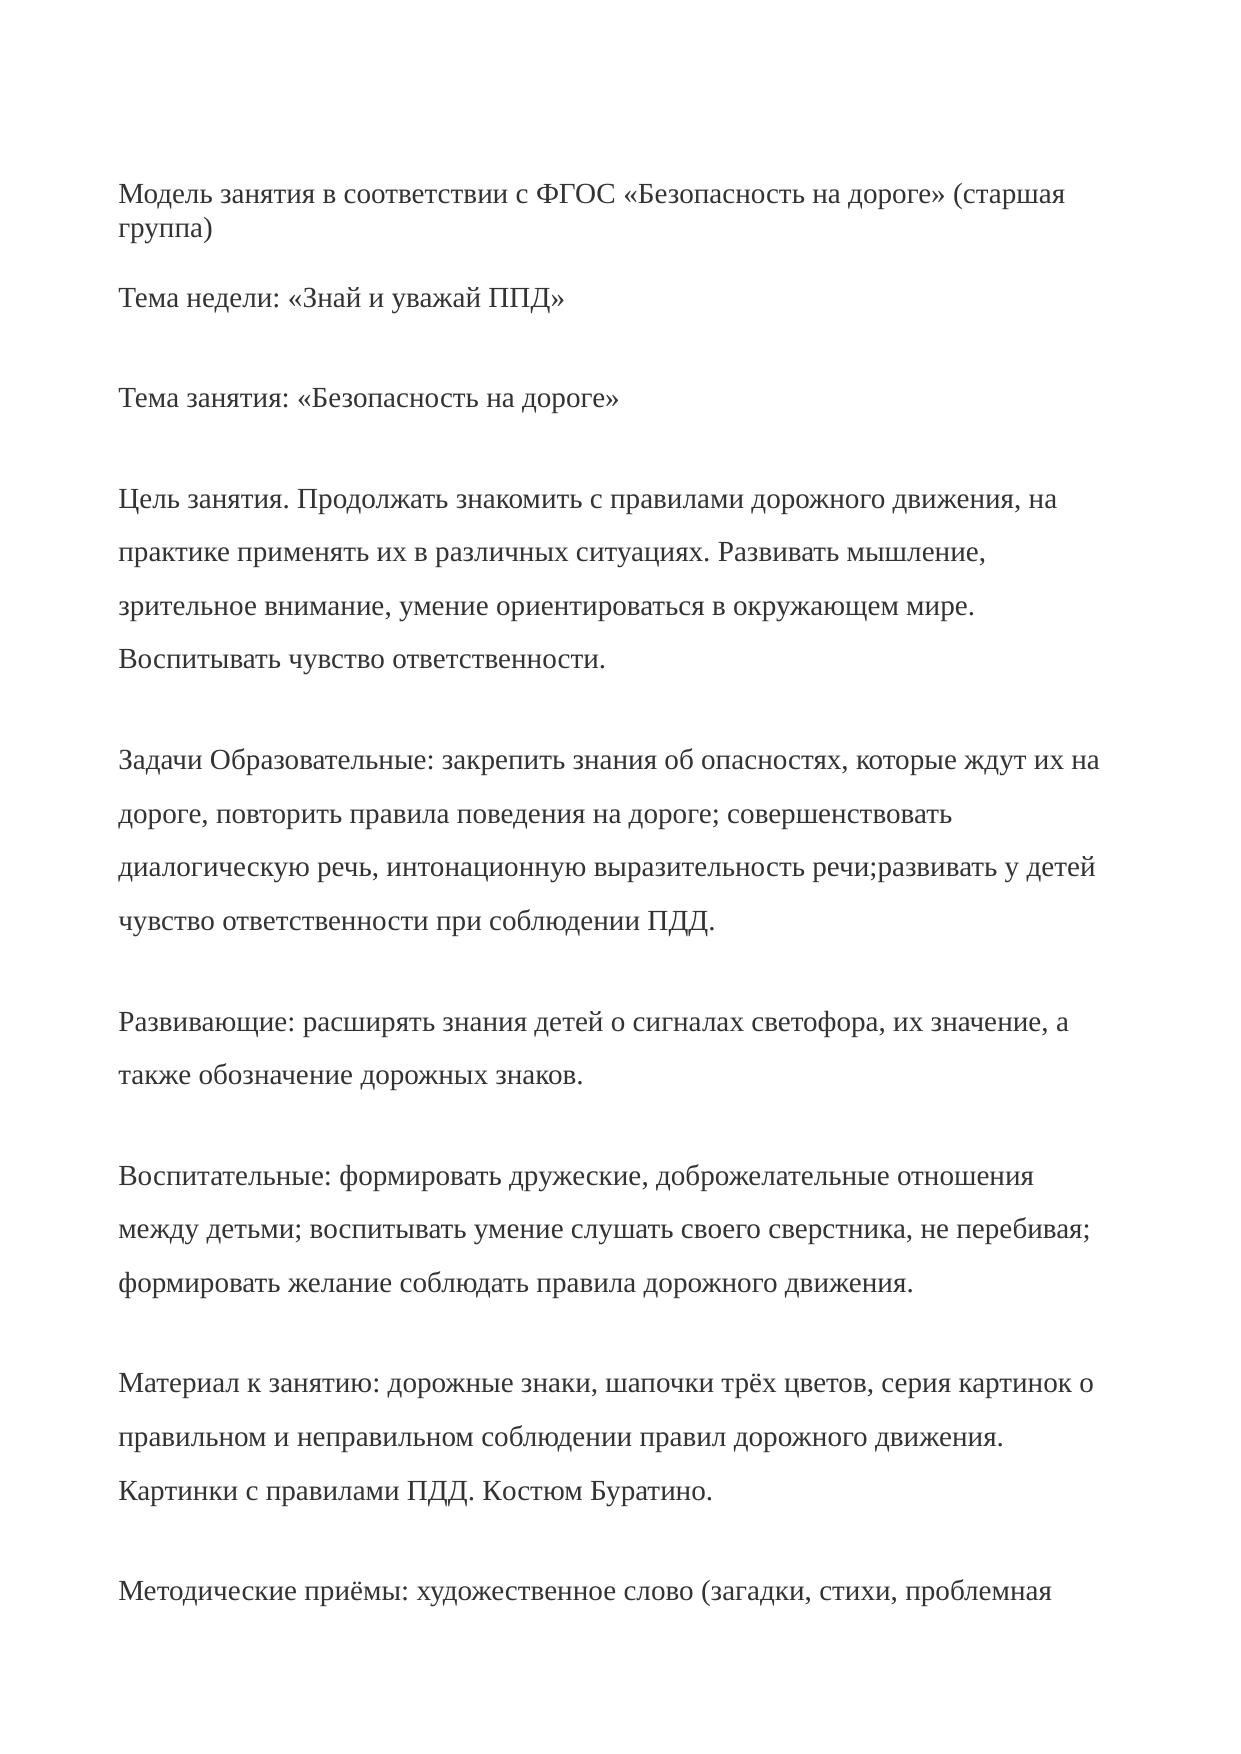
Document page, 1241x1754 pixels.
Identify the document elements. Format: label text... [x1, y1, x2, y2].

text Тема занятия: «Безопасность на дороге» [118, 380, 1122, 414]
subtitle Модель занятия в соответствии с ФГОС «Безопасность на дороге» (старшая группа) [118, 143, 1122, 244]
text Воспитательные: формировать дружеские, доброжелательные отношения между детьми; воспитывать умение слушать своего сверстника, не перебивая; формировать желание соблюдать правила дорожного движения. [118, 1158, 1122, 1299]
text Тема недели: «Знай и уважай ППД» [118, 280, 1122, 313]
text Задачи Образовательные: закрепить знания об опасностях, которые ждут их на дороге, повторить правила поведения на дороге; совершенствовать диалогическую речь, интонационную выразительность речи;развивать у детей чувство ответственности при соблюдении ПДД. [118, 742, 1122, 937]
text Материал к занятию: дорожные знаки, шапочки трёх цветов, серия картинок о правильном и неправильном соблюдении правил дорожного движения. Картинки с правилами ПДД. Костюм Буратино. [118, 1366, 1122, 1506]
text Цель занятия. Продолжать знакомить с правилами дорожного движения, на практике применять их в различных ситуациях. Развивать мышление, зрительное внимание, умение ориентироваться в окружающем мире. Воспитывать чувство ответственности. [118, 481, 1122, 675]
text Развивающие: расширять знания детей о сигналах светофора, их значение, а также обозначение дорожных знаков. [118, 1004, 1122, 1091]
text Методические приёмы: художественное слово (загадки, стихи, проблемная [118, 1573, 1122, 1607]
